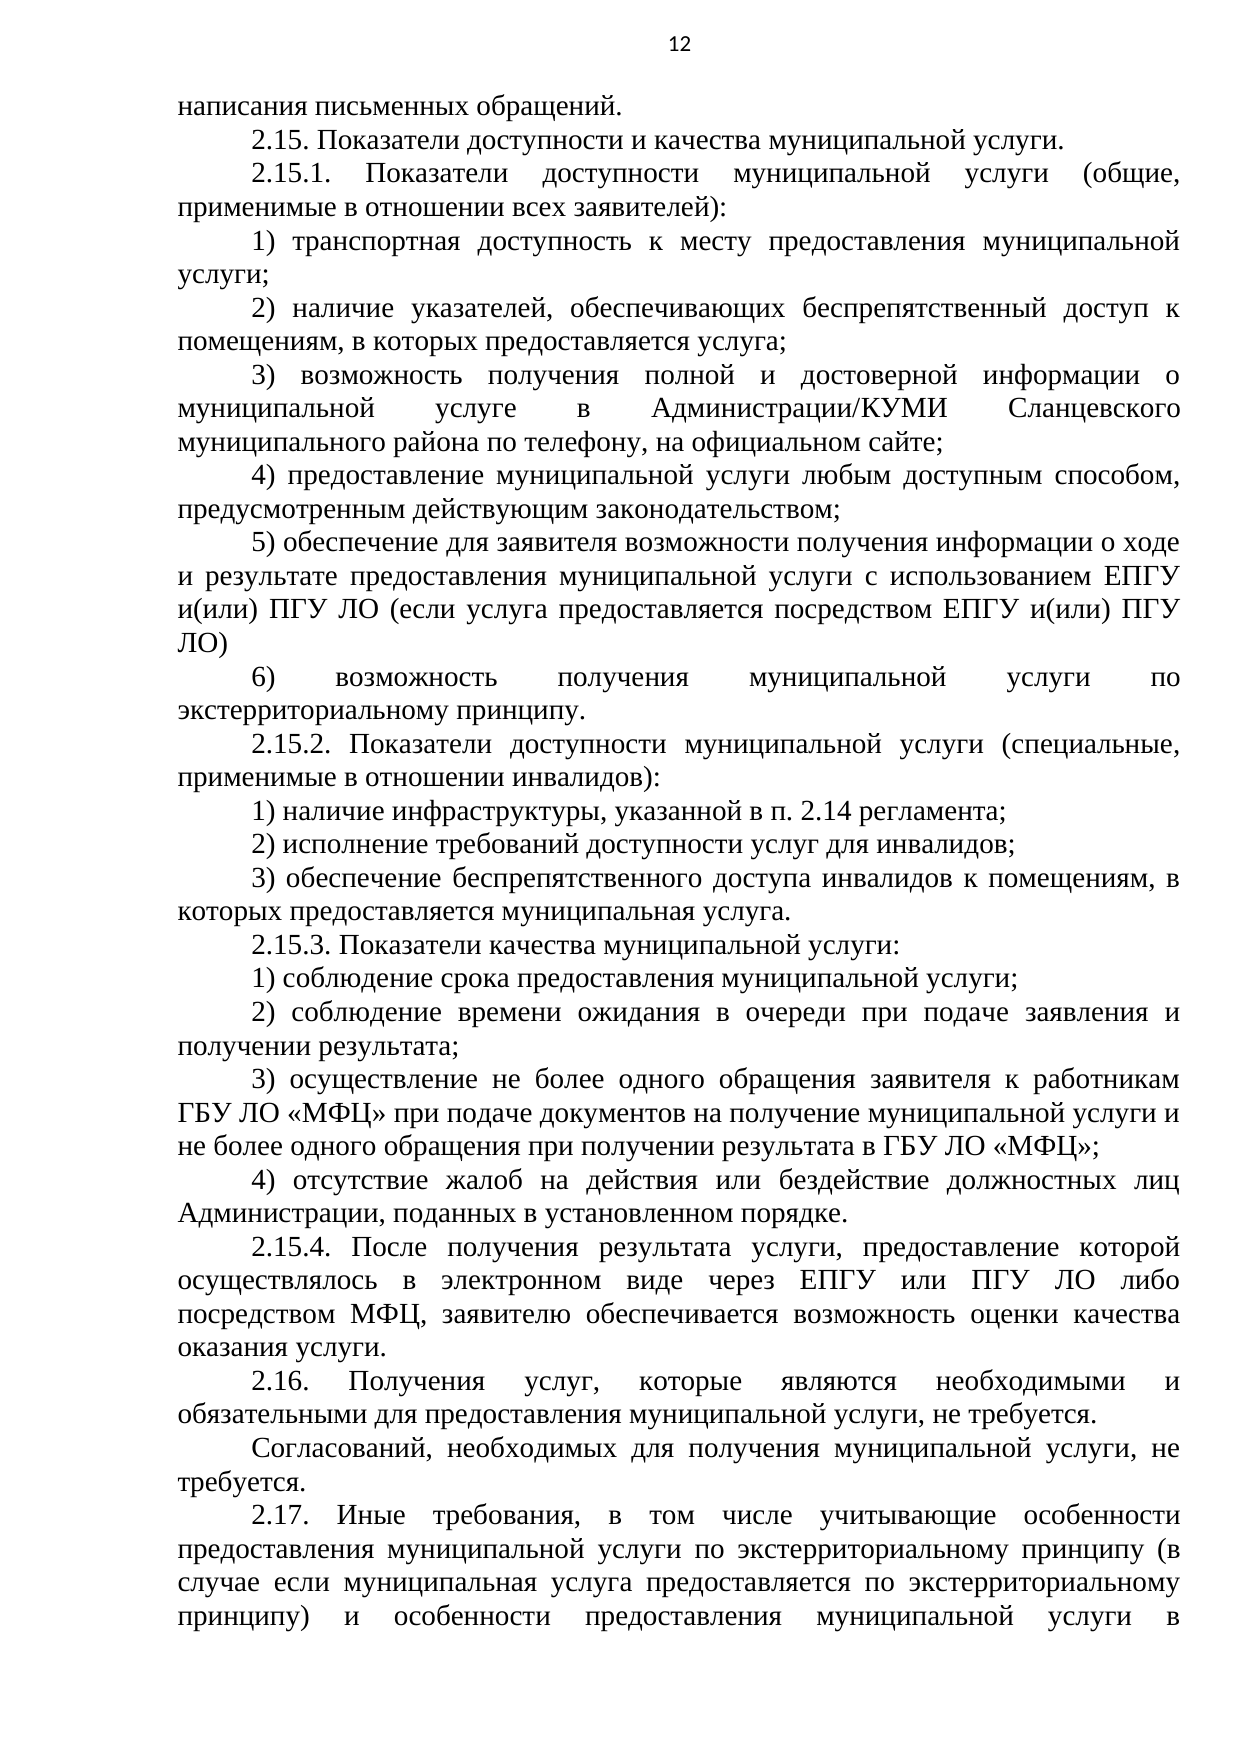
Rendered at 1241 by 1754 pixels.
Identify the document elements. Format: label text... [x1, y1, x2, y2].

text 2) исполнение требований доступности услуг для инвалидов; [177, 826, 1181, 860]
text 3) осуществление не более одного обращения заявителя к работникам ГБУ ЛО «МФЦ» при подаче документов на получение муниципальной услуги и не более одного обращения при получении результата в ГБУ ЛО «МФЦ»; [177, 1061, 1181, 1162]
text 2) наличие указателей, обеспечивающих беспрепятственный доступ к помещениям, в которых предоставляется услуга; [177, 290, 1181, 357]
text 5) обеспечение для заявителя возможности получения информации о ходе и результате предоставления муниципальной услуги с использованием ЕПГУ и(или) ПГУ ЛО (если услуга предоставляется посредством ЕПГУ и(или) ПГУ ЛО) [177, 524, 1181, 659]
text 6) возможность получения муниципальной услуги по экстерриториальному принципу. [177, 659, 1181, 726]
text 3) возможность получения полной и достоверной информации о муниципальной услуге в Администрации/КУМИ Сланцевского муниципального района по телефону, на официальном сайте; [177, 357, 1181, 457]
text 1) наличие инфраструктуры, указанной в п. 2.14 регламента; [177, 793, 1181, 826]
text 2.15.1. Показатели доступности муниципальной услуги (общие, применимые в отношении всех заявителей): [177, 156, 1181, 223]
text 2.15.3. Показатели качества муниципальной услуги: [177, 927, 1181, 961]
text 1) транспортная доступность к месту предоставления муниципальной услуги; [177, 223, 1181, 290]
text 2.15.2. Показатели доступности муниципальной услуги (специальные, применимые в отношении инвалидов): [177, 726, 1181, 793]
text написания письменных обращений. [177, 88, 1181, 122]
text Согласований, необходимых для получения муниципальной услуги, не требуется. [177, 1430, 1181, 1497]
text 2.16. Получения услуг, которые являются необходимыми и обязательными для предоставления муниципальной услуги, не требуется. [177, 1363, 1181, 1430]
text 4) предоставление муниципальной услуги любым доступным способом, предусмотренным действующим законодательством; [177, 457, 1181, 524]
text 3) обеспечение беспрепятственного доступа инвалидов к помещениям, в которых предоставляется муниципальная услуга. [177, 860, 1181, 927]
text 2.15. Показатели доступности и качества муниципальной услуги. [177, 122, 1181, 156]
text 1) соблюдение срока предоставления муниципальной услуги; [177, 961, 1181, 994]
text 2.15.4. После получения результата услуги, предоставление которой осуществлялось в электронном виде через ЕПГУ или ПГУ ЛО либо посредством МФЦ, заявителю обеспечивается возможность оценки качества оказания услуги. [177, 1229, 1181, 1363]
text 2) соблюдение времени ожидания в очереди при подаче заявления и получении результата; [177, 994, 1181, 1061]
text 2.17. Иные требования, в том числе учитывающие особенности предоставления муниципальной услуги по экстерриториальному принципу (в случае если муниципальная услуга предоставляется по экстерриториальному принципу) и особенности предоставления муниципальной услуги в [177, 1497, 1181, 1631]
text 4) отсутствие жалоб на действия или бездействие должностных лиц Администрации, поданных в установленном порядке. [177, 1162, 1181, 1229]
